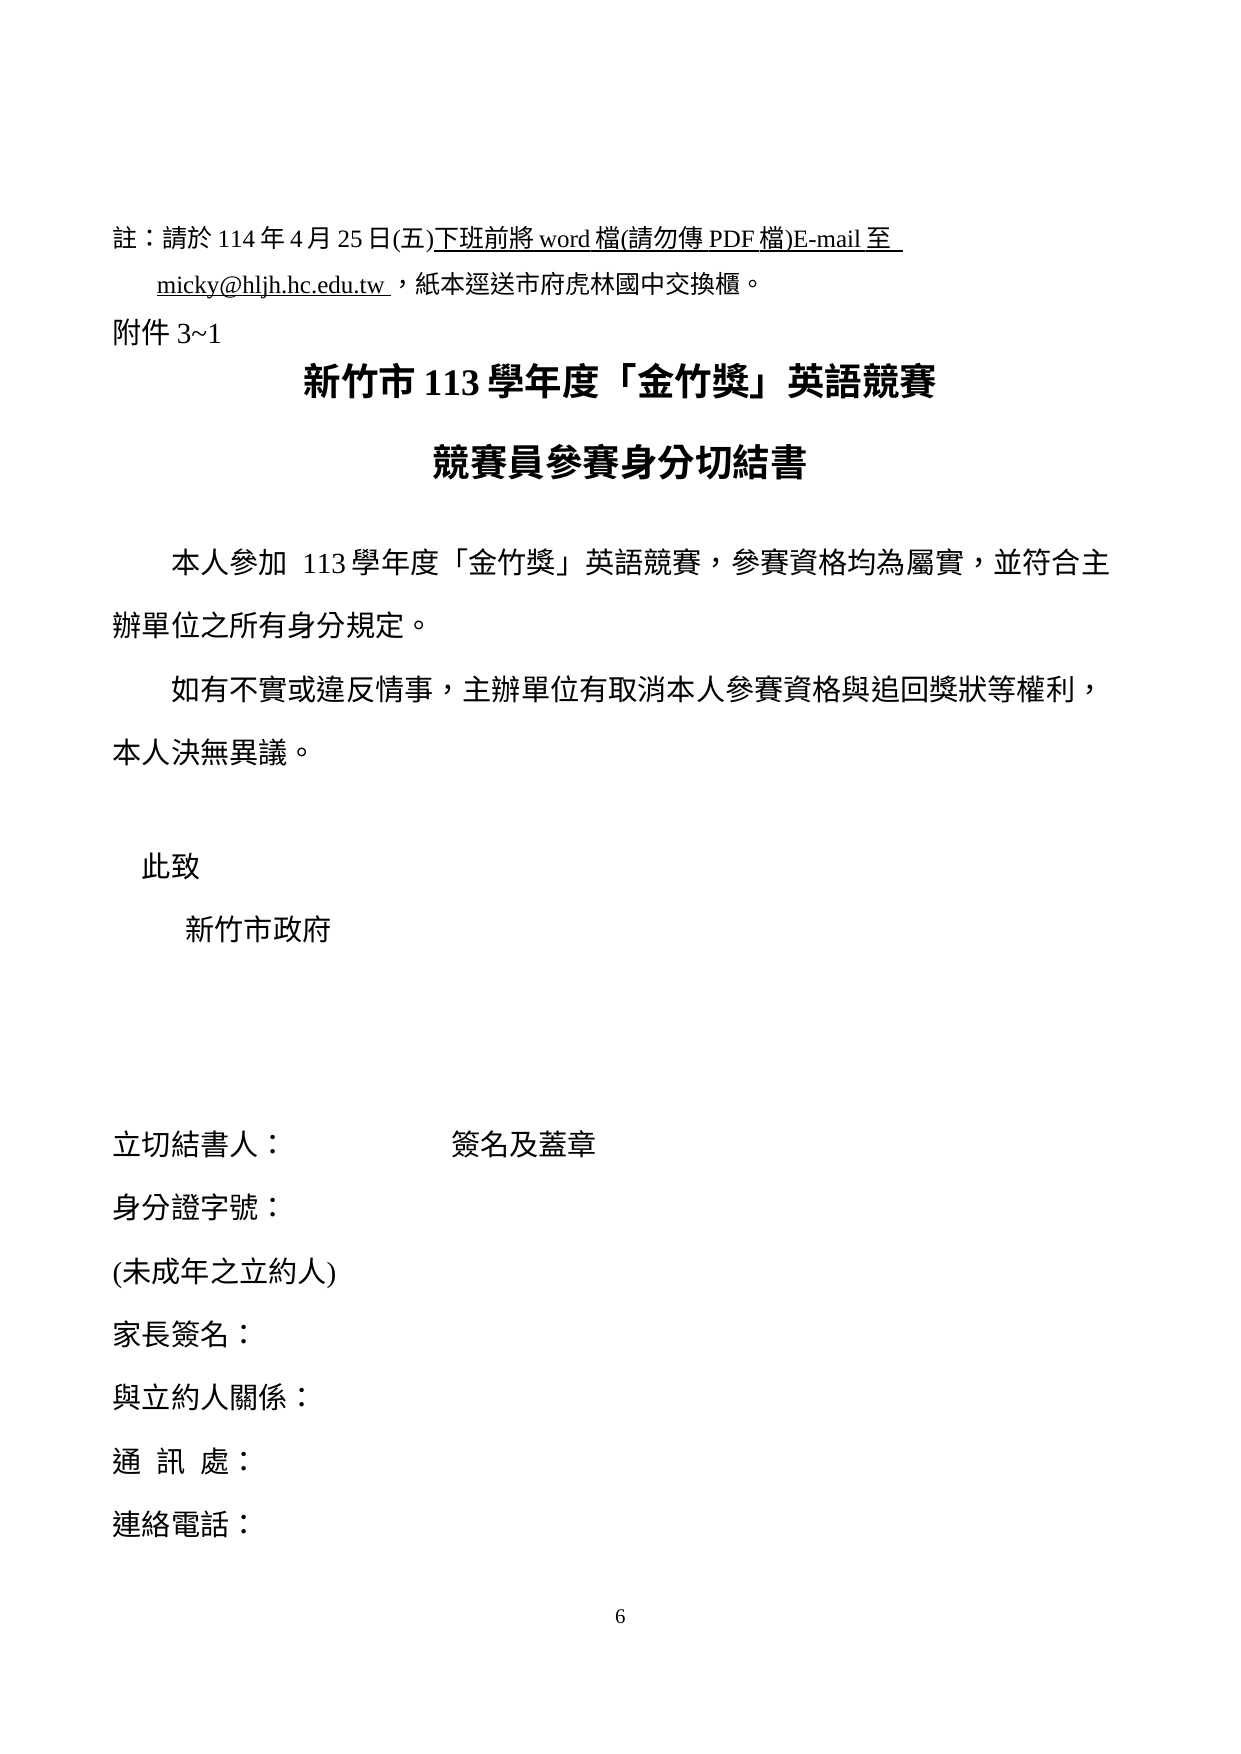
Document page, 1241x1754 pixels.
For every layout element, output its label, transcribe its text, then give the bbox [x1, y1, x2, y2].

text 身分證字號： [112, 1185, 1128, 1227]
text 連絡電話： [112, 1502, 1128, 1544]
text (未成年之立約人) [112, 1248, 1128, 1290]
text 本人參加 113學年度「金竹獎」英語競賽，參賽資格均為屬實，並符合主辦單位之所有身分規定。 [112, 539, 1128, 645]
text 新竹市113學年度「金竹獎」英語競賽 [112, 352, 1128, 406]
text 與立約人關係： [112, 1375, 1128, 1417]
text 家長簽名： [112, 1312, 1128, 1354]
text 附件3~1 [112, 309, 1128, 352]
text 通 訊 處： [112, 1438, 1128, 1481]
text 註：請於114年4月25日(五)下班前將word檔(請勿傳PDF檔)E-mail至 micky@hljh.hc.edu.tw ，紙本逕送市府虎林國中交換櫃。 [112, 219, 1128, 300]
text 此致 [112, 843, 1128, 886]
text 競賽員參賽身分切結書 [112, 433, 1128, 487]
text 立切結書人： 簽名及蓋章 [112, 1121, 1128, 1163]
text 新竹市政府 [112, 907, 1128, 949]
text 如有不實或違反情事，主辦單位有取消本人參賽資格與追回獎狀等權利，本人決無異議。 [112, 666, 1128, 772]
